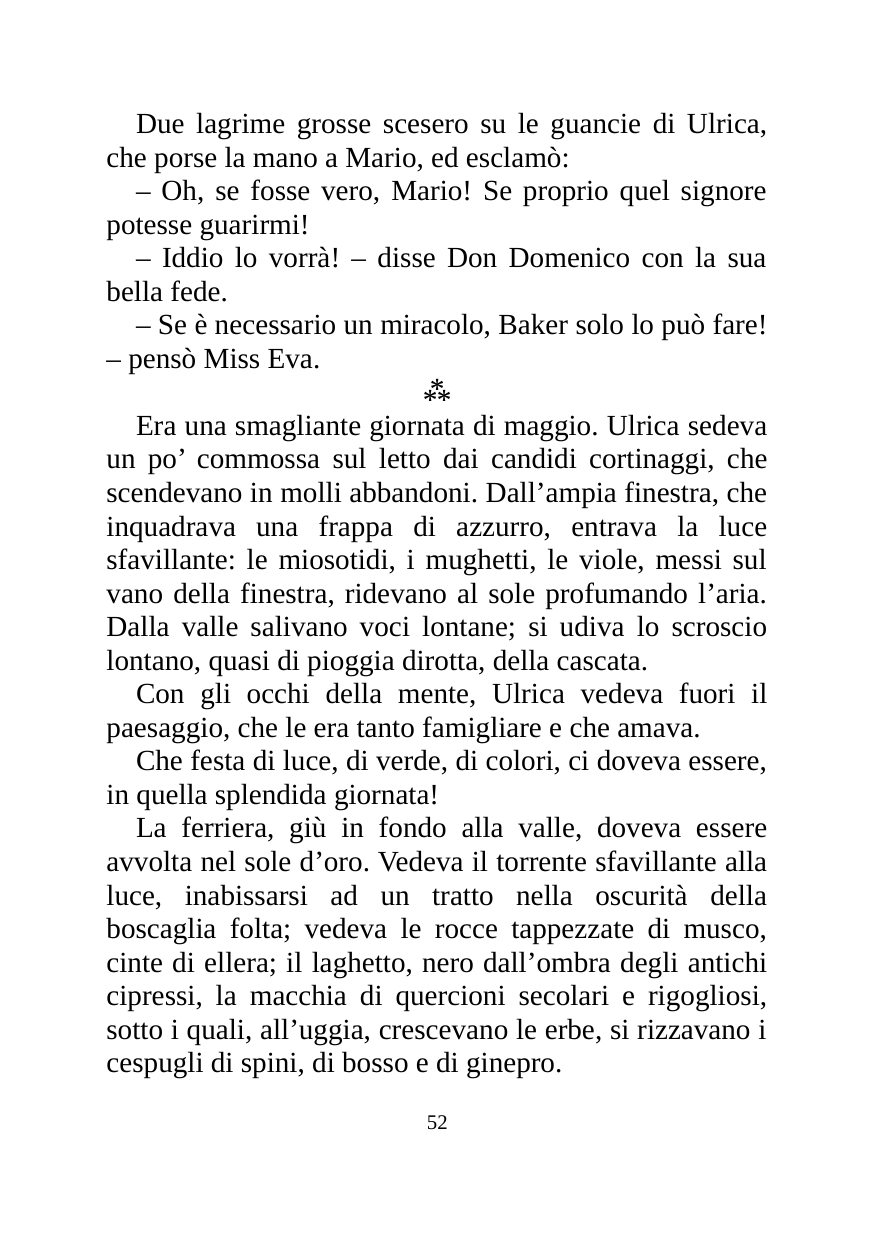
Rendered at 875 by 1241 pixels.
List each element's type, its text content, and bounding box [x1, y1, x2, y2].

text Due lagrime grosse scesero su le guancie di Ulrica, che porse la mano a Mario, ed esclamò: [106, 106, 768, 173]
text La ferriera, giù in fondo alla valle, doveva essere avvolta nel sole d’oro. Vedeva il torrente sfavillante alla luce, inabissarsi ad un tratto nella oscurità della boscaglia folta; vedeva le rocce tappezzate di musco, cinte di ellera; il laghetto, nero dall’ombra degli antichi cipressi, la macchia di quercioni secolari e rigogliosi, sotto i quali, all’uggia, crescevano le erbe, si rizzavano i cespugli di spini, di bosso e di ginepro. [106, 811, 768, 1079]
text – Oh, se fosse vero, Mario! Se proprio quel signore potesse guarirmi! [106, 173, 768, 240]
text – Iddio lo vorrà! – disse Don Domenico con la sua bella fede. [106, 240, 768, 307]
text – Se è necessario un miracolo, Baker solo lo può fare! – pensò Miss Eva. [106, 307, 768, 374]
text Che festa di luce, di verde, di colori, ci doveva essere, in quella splendida giornata! [106, 743, 768, 811]
text Con gli occhi della mente, Ulrica vedeva fuori il paesaggio, che le era tanto famigliare e che amava. [106, 676, 768, 743]
text Era una smagliante giornata di maggio. Ulrica sedeva un po’ commossa sul letto dai candidi cortinaggi, che scendevano in molli abbandoni. Dall’ampia finestra, che inquadrava una frappa di azzurro, entrava la luce sfavillante: le miosotidi, i mughetti, le viole, messi sul vano della finestra, ridevano al sole profumando l’aria. Dalla valle salivano voci lontane; si udiva lo scroscio lontano, quasi di pioggia dirotta, della cascata. [106, 408, 768, 676]
text ⁂ [106, 374, 768, 408]
